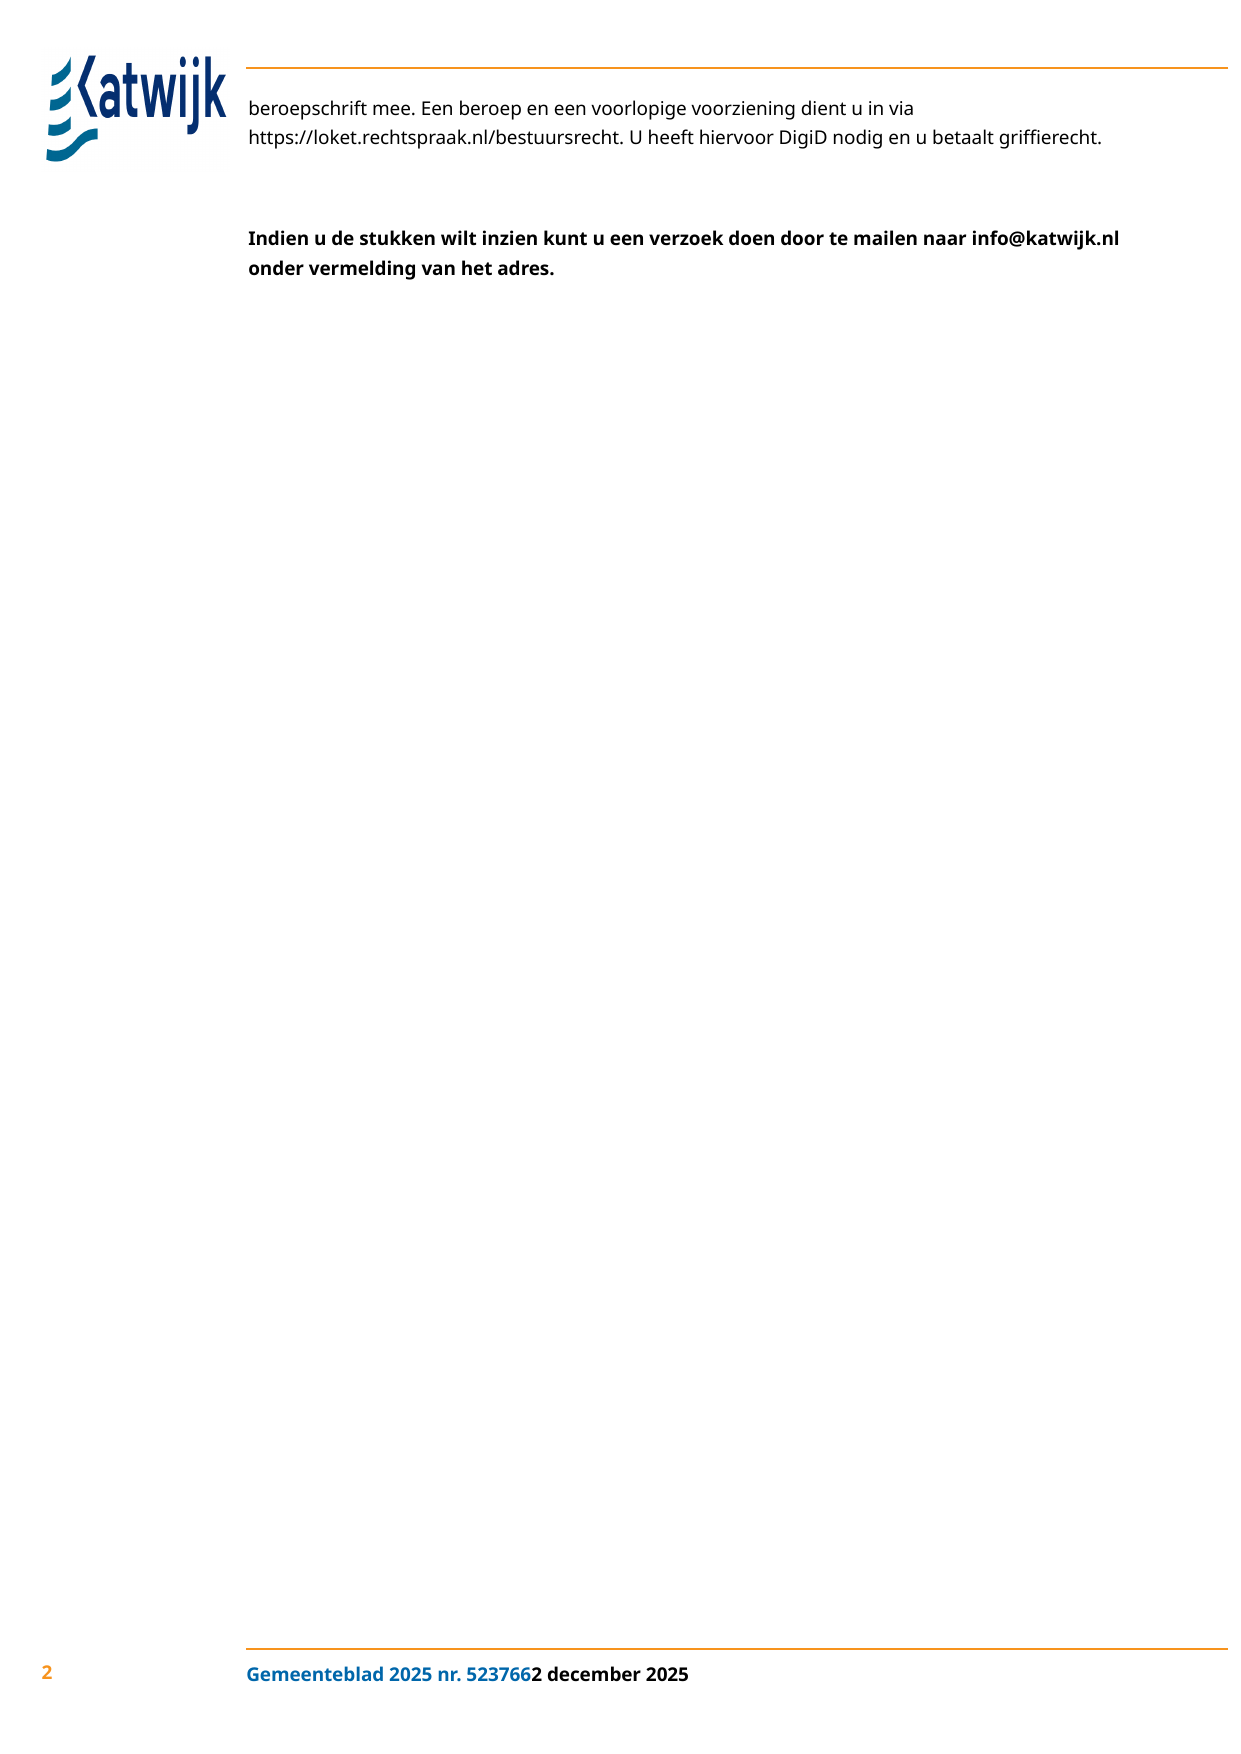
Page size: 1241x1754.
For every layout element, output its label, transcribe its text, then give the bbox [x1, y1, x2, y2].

picture [41, 47, 231, 172]
text beroepschrift mee. Een beroep en een voorlopige voorziening dient u in via https://loket.rechtspraak.nl/bestuursrecht. U heeft hiervoor DigiD nodig en u betaalt griffierecht. [248, 95, 1152, 150]
text Indien u de stukken wilt inzien kunt u een verzoek doen door te mailen naar info@katwijk.nl onder vermelding van het adres. [248, 225, 1152, 281]
